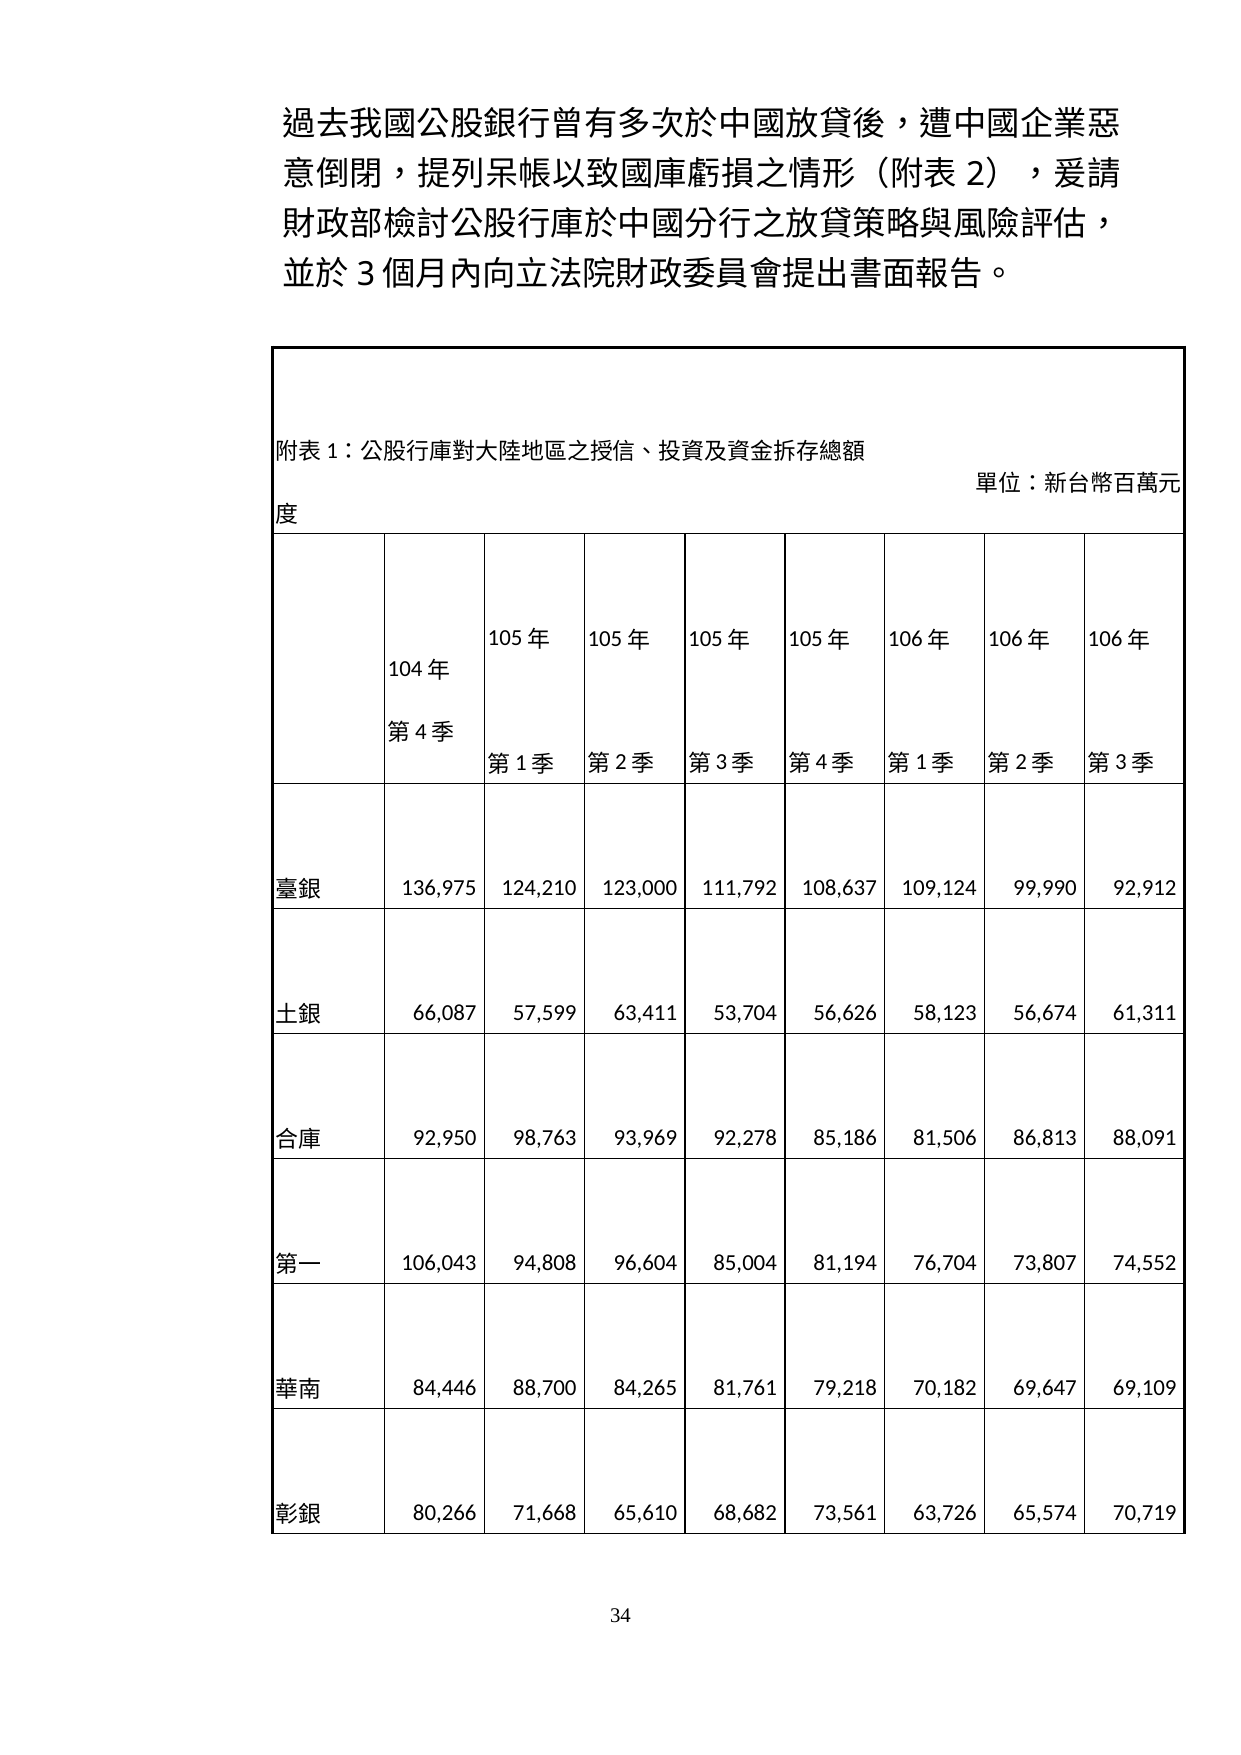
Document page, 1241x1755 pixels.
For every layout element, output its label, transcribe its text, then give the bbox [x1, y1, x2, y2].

table_cell 84,446 [385, 1284, 484, 1408]
table_cell 76,704 [885, 1159, 984, 1283]
table_cell 71,668 [485, 1409, 584, 1533]
table_cell 華南 [274, 1284, 384, 1408]
table_cell 73,807 [985, 1159, 1084, 1283]
table_cell 94,808 [485, 1159, 584, 1283]
table_cell 123,000 [585, 784, 684, 908]
table_cell 81,506 [885, 1034, 984, 1158]
table_cell 70,719 [1085, 1409, 1183, 1533]
table_cell 65,574 [985, 1409, 1084, 1533]
table_cell 66,087 [385, 909, 484, 1033]
table_cell 86,813 [985, 1034, 1084, 1158]
table_cell 58,123 [885, 909, 984, 1033]
table_cell 73,561 [786, 1409, 884, 1533]
table_cell 106年 第3季 [1085, 534, 1183, 783]
table_cell 第一 [274, 1159, 384, 1283]
table_cell 63,726 [885, 1409, 984, 1533]
table_cell 98,763 [485, 1034, 584, 1158]
table_cell 92,950 [385, 1034, 484, 1158]
table_cell 85,004 [686, 1159, 784, 1283]
table_cell 106年 第1季 [885, 534, 984, 783]
table_cell 70,182 [885, 1284, 984, 1408]
table_cell 56,674 [985, 909, 1084, 1033]
table_cell 彰銀 [274, 1409, 384, 1533]
table_cell 105年 第2季 [585, 534, 684, 783]
table_cell 合庫 [274, 1034, 384, 1158]
table_cell 74,552 [1085, 1159, 1183, 1283]
table_cell 124,210 [485, 784, 584, 908]
table_cell 88,700 [485, 1284, 584, 1408]
table_cell 80,266 [385, 1409, 484, 1533]
table_cell 68,682 [686, 1409, 784, 1533]
table_cell 臺銀 [274, 784, 384, 908]
table_cell 53,704 [686, 909, 784, 1033]
table_cell 84,265 [585, 1284, 684, 1408]
table_cell 65,610 [585, 1409, 684, 1533]
table_cell 69,647 [985, 1284, 1084, 1408]
table_cell 106年 第2季 [985, 534, 1084, 783]
table_cell 92,278 [686, 1034, 784, 1158]
table_cell 105年 第3季 [686, 534, 784, 783]
table_header 單位：新台幣百萬元 [885, 349, 1183, 533]
table_cell 93,969 [585, 1034, 684, 1158]
table_cell 96,604 [585, 1159, 684, 1283]
table_cell [274, 534, 384, 783]
table_cell 92,912 [1085, 784, 1183, 908]
table_cell 105年 第4季 [786, 534, 884, 783]
table_cell 81,761 [686, 1284, 784, 1408]
table_cell 56,626 [786, 909, 884, 1033]
table_cell 土銀 [274, 909, 384, 1033]
table_cell 61,311 [1085, 909, 1183, 1033]
table_cell 57,599 [485, 909, 584, 1033]
table_header 附表1：公股行庫對大陸地區之授信、投資及資金拆存總額度 [274, 349, 885, 533]
table_cell 63,411 [585, 909, 684, 1033]
table_cell 108,637 [786, 784, 884, 908]
table_cell 136,975 [385, 784, 484, 908]
table_cell 69,109 [1085, 1284, 1183, 1408]
table_cell 85,186 [786, 1034, 884, 1158]
table_cell 88,091 [1085, 1034, 1183, 1158]
table_cell 105年 第1季 [485, 534, 584, 783]
table_cell 99,990 [985, 784, 1084, 908]
table_cell 79,218 [786, 1284, 884, 1408]
table_cell 111,792 [686, 784, 784, 908]
table_cell 81,194 [786, 1159, 884, 1283]
text 過去我國公股銀行曾有多次於中國放貸後，遭中國企業惡意倒閉，提列呆帳以致國庫虧損之情形（附表2），爰請財政部檢討公股行庫於中國分行之放貸策略與風險評估，並於3個月內向立法院財政委員會提出書面報告。 [145, 96, 1120, 296]
table_cell 109,124 [885, 784, 984, 908]
table_cell 106,043 [385, 1159, 484, 1283]
table_cell 104年 第4季 [385, 534, 484, 783]
